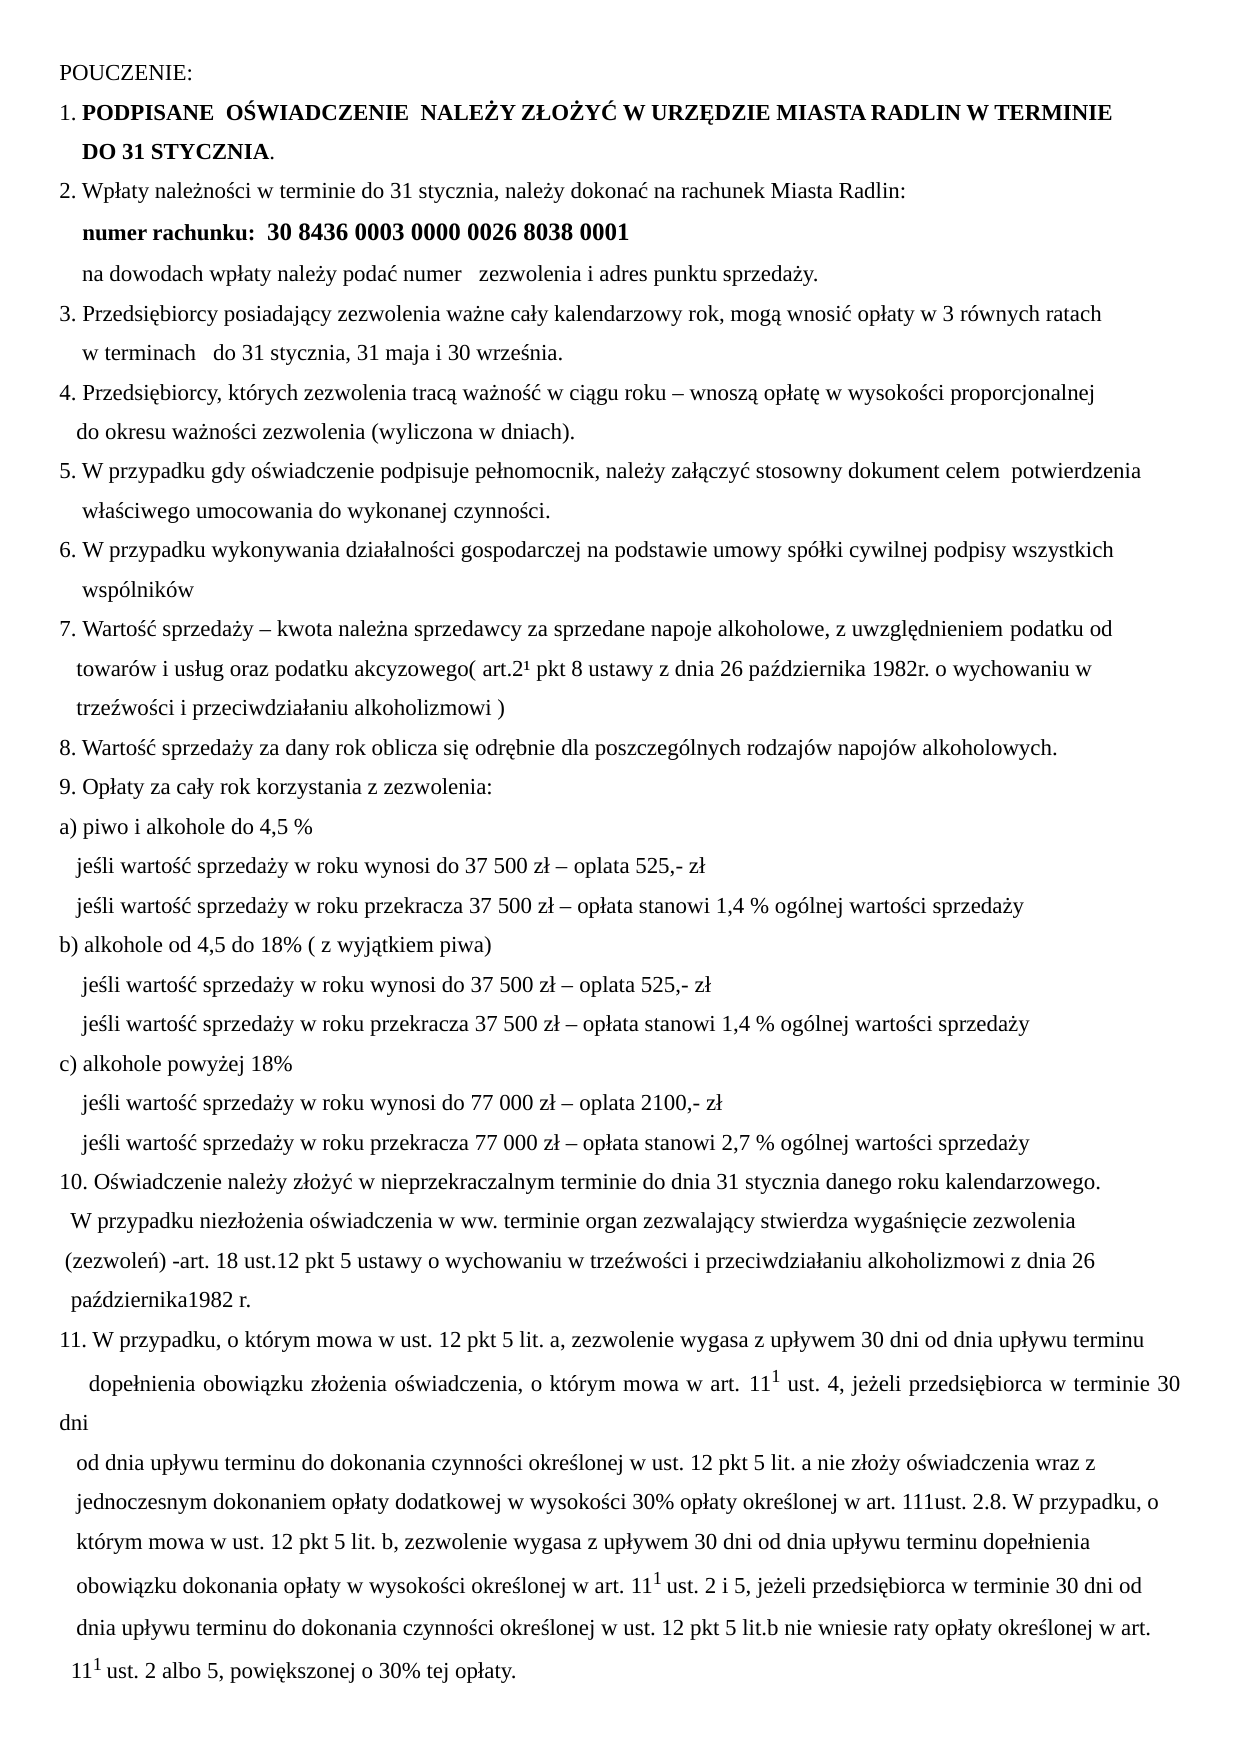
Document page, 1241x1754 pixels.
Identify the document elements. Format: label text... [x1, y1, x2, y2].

text 3. Przedsiębiorcy posiadający zezwolenia ważne cały kalendarzowy rok, mogą wnosić opłaty w 3 równych ratach [59, 299, 1181, 326]
text towarów i usług oraz podatku akcyzowego( art.2¹ pkt 8 ustawy z dnia 26 października 1982r. o wychowaniu w [59, 655, 1181, 681]
text 4. Przedsiębiorcy, których zezwolenia tracą ważność w ciągu roku – wnoszą opłatę w wysokości proporcjonalnej [59, 378, 1181, 405]
text w terminach do 31 stycznia, 31 maja i 30 września. [59, 339, 1181, 365]
text października1982 r. [59, 1287, 1181, 1313]
text na dowodach wpłaty należy podać numer zezwolenia i adres punktu sprzedaży. [59, 260, 1181, 286]
text 1. PODPISANE OŚWIADCZENIE NALEŻY ZŁOŻYĆ W URZĘDZIE MIASTA RADLIN W TERMINIE [59, 98, 1181, 125]
text DO 31 STYCZNIA. [59, 138, 1181, 164]
text obowiązku dokonania opłaty w wysokości określonej w art. 111 ust. 2 i 5, jeżeli przedsiębiorca w terminie 30 dni od [59, 1567, 1181, 1598]
text dopełnienia obowiązku złożenia oświadczenia, o którym mowa w art. 111 ust. 4, jeżeli przedsiębiorca w terminie 30 dni [59, 1366, 1181, 1436]
text 7. Wartość sprzedaży – kwota należna sprzedawcy za sprzedane napoje alkoholowe, z uwzględnieniem podatku od [59, 615, 1181, 642]
text 2. Wpłaty należności w terminie do 31 stycznia, należy dokonać na rachunek Miasta Radlin: [59, 177, 1181, 204]
text POUCZENIE: [59, 59, 1181, 85]
text trzeźwości i przeciwdziałaniu alkoholizmowi ) [59, 694, 1181, 721]
text do okresu ważności zezwolenia (wyliczona w dniach). [59, 418, 1181, 444]
text 5. W przypadku gdy oświadczenie podpisuje pełnomocnik, należy załączyć stosowny dokument celem potwierdzenia [59, 457, 1181, 484]
text numer rachunku: 30 8436 0003 0000 0026 8038 0001 [59, 217, 1181, 246]
text W przypadku niezłożenia oświadczenia w ww. terminie organ zezwalający stwierdza wygaśnięcie zezwolenia [59, 1208, 1181, 1234]
text którym mowa w ust. 12 pkt 5 lit. b, zezwolenie wygasa z upływem 30 dni od dnia upływu terminu dopełnienia [59, 1528, 1181, 1554]
text jeśli wartość sprzedaży w roku wynosi do 37 500 zł – oplata 525,- zł [59, 852, 1181, 879]
text c) alkohole powyżej 18% [59, 1050, 1181, 1076]
text 6. W przypadku wykonywania działalności gospodarczej na podstawie umowy spółki cywilnej podpisy wszystkich [59, 536, 1181, 563]
text jeśli wartość sprzedaży w roku przekracza 37 500 zł – opłata stanowi 1,4 % ogólnej wartości sprzedaży [59, 892, 1181, 918]
text 9. Opłaty za cały rok korzystania z zezwolenia: [59, 773, 1181, 800]
text właściwego umocowania do wykonanej czynności. [59, 497, 1181, 523]
text jeśli wartość sprzedaży w roku przekracza 37 500 zł – opłata stanowi 1,4 % ogólnej wartości sprzedaży [59, 1010, 1181, 1037]
text jednoczesnym dokonaniem opłaty dodatkowej w wysokości 30% opłaty określonej w art. 111ust. 2.8. W przypadku, o [59, 1488, 1181, 1515]
text b) alkohole od 4,5 do 18% ( z wyjątkiem piwa) [59, 931, 1181, 958]
text 10. Oświadczenie należy złożyć w nieprzekraczalnym terminie do dnia 31 stycznia danego roku kalendarzowego. [59, 1168, 1181, 1194]
text jeśli wartość sprzedaży w roku wynosi do 77 000 zł – oplata 2100,- zł [59, 1089, 1181, 1116]
text (zezwoleń) -art. 18 ust.12 pkt 5 ustawy o wychowaniu w trzeźwości i przeciwdziałaniu alkoholizmowi z dnia 26 [59, 1247, 1181, 1273]
text od dnia upływu terminu do dokonania czynności określonej w ust. 12 pkt 5 lit. a nie złoży oświadczenia wraz z [59, 1449, 1181, 1475]
text jeśli wartość sprzedaży w roku przekracza 77 000 zł – opłata stanowi 2,7 % ogólnej wartości sprzedaży [59, 1129, 1181, 1155]
text wspólników [59, 576, 1181, 602]
text a) piwo i alkohole do 4,5 % [59, 813, 1181, 839]
text jeśli wartość sprzedaży w roku wynosi do 37 500 zł – oplata 525,- zł [59, 971, 1181, 997]
text 111 ust. 2 albo 5, powiększonej o 30% tej opłaty. [59, 1653, 1181, 1684]
text 8. Wartość sprzedaży za dany rok oblicza się odrębnie dla poszczególnych rodzajów napojów alkoholowych. [59, 734, 1181, 760]
text dnia upływu terminu do dokonania czynności określonej w ust. 12 pkt 5 lit.b nie wniesie raty opłaty określonej w art. [59, 1614, 1181, 1640]
text 11. W przypadku, o którym mowa w ust. 12 pkt 5 lit. a, zezwolenie wygasa z upływem 30 dni od dnia upływu terminu [59, 1326, 1181, 1352]
